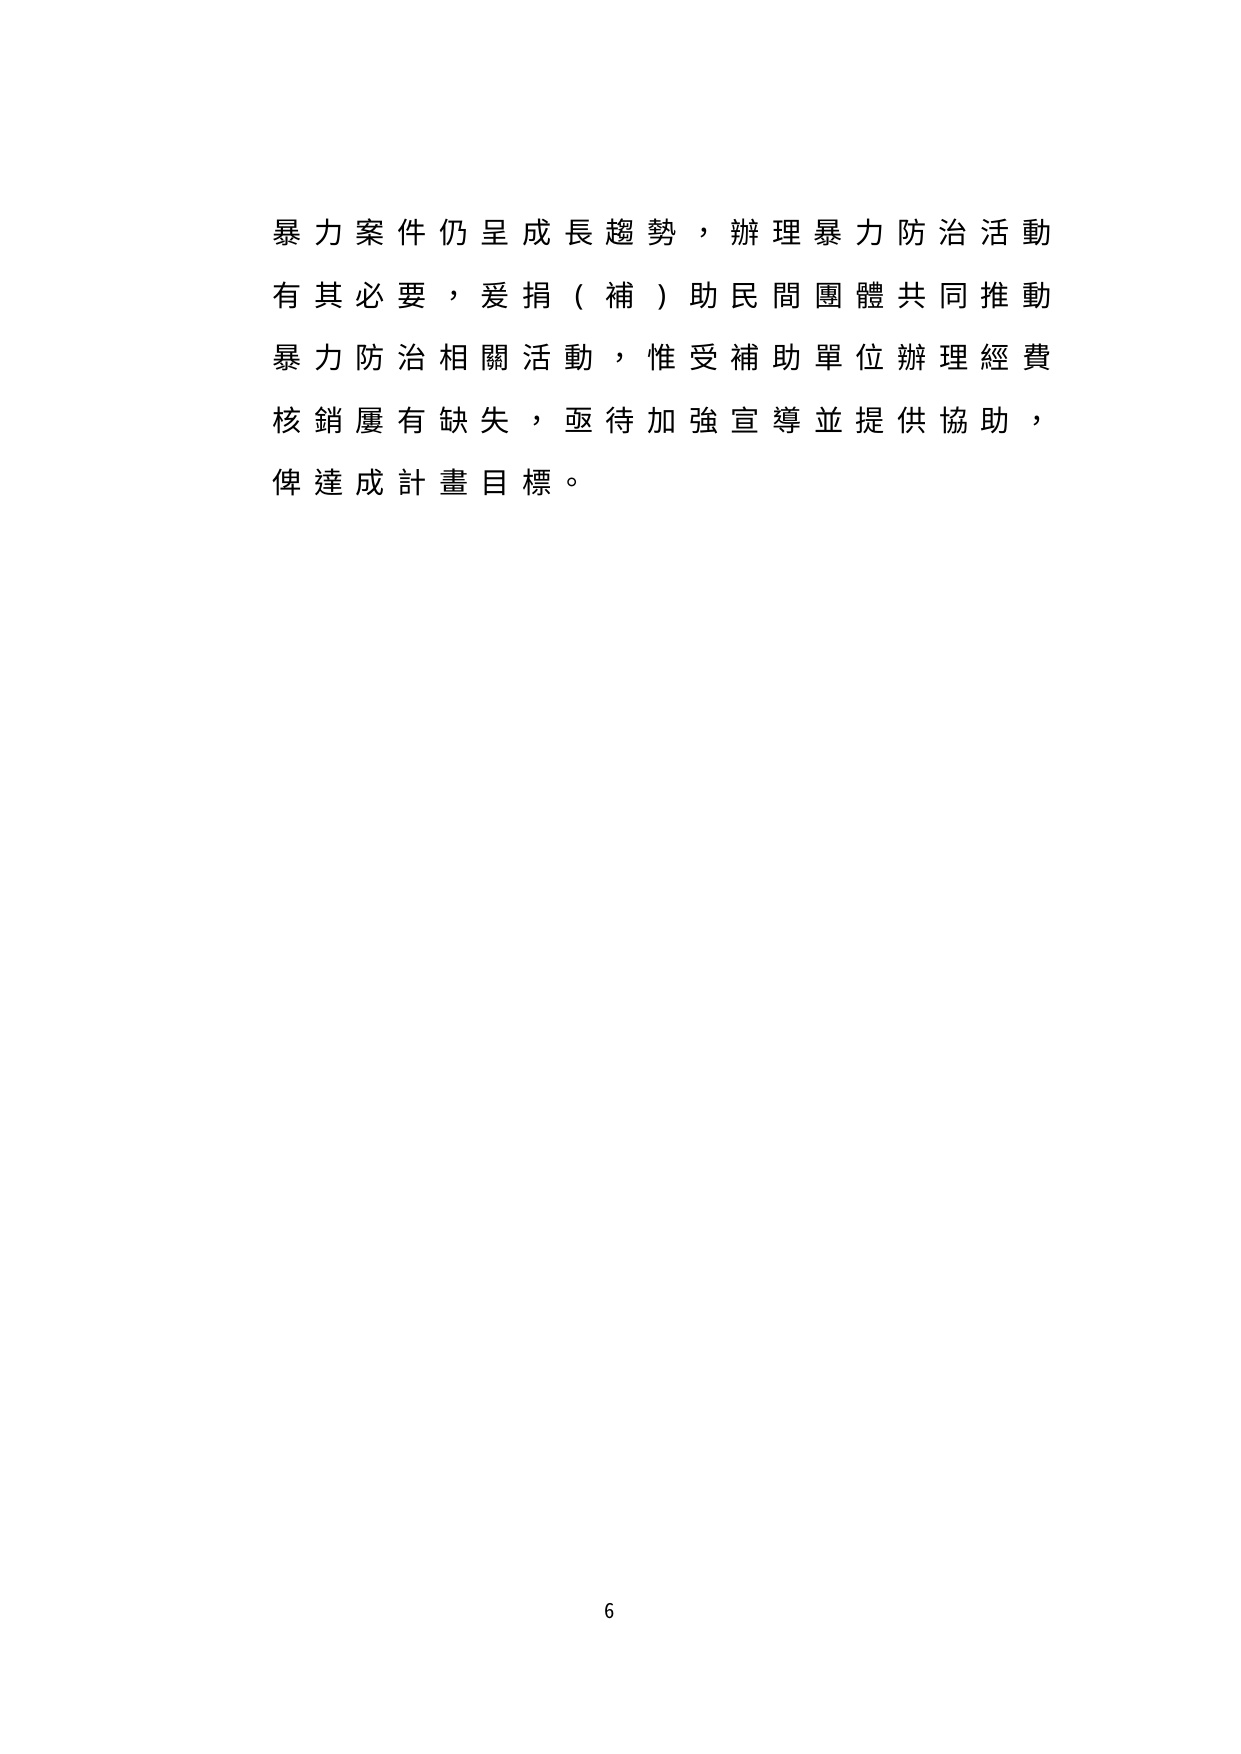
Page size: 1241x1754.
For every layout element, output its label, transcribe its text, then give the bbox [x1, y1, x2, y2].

text 綜上，家庭及性侵害防治基金成立之宗旨，在於加強推動家庭暴力及性侵害防治工作，期冀透過地方政府結合民間團體及基層社區組織辦理在地化社區宣導、反性別暴力運動，以培力社區發展支持性服務。鑑於近來家庭暴力案件仍呈成長趨勢，辦理暴力防治活動有其必要，爰捐(補)助民間團體共同推動暴力防治相關活動，惟受補助單位辦理經費核銷屢有缺失，亟待加強宣導並提供協助，俾達成計畫目標。 [242, 189, 1058, 502]
